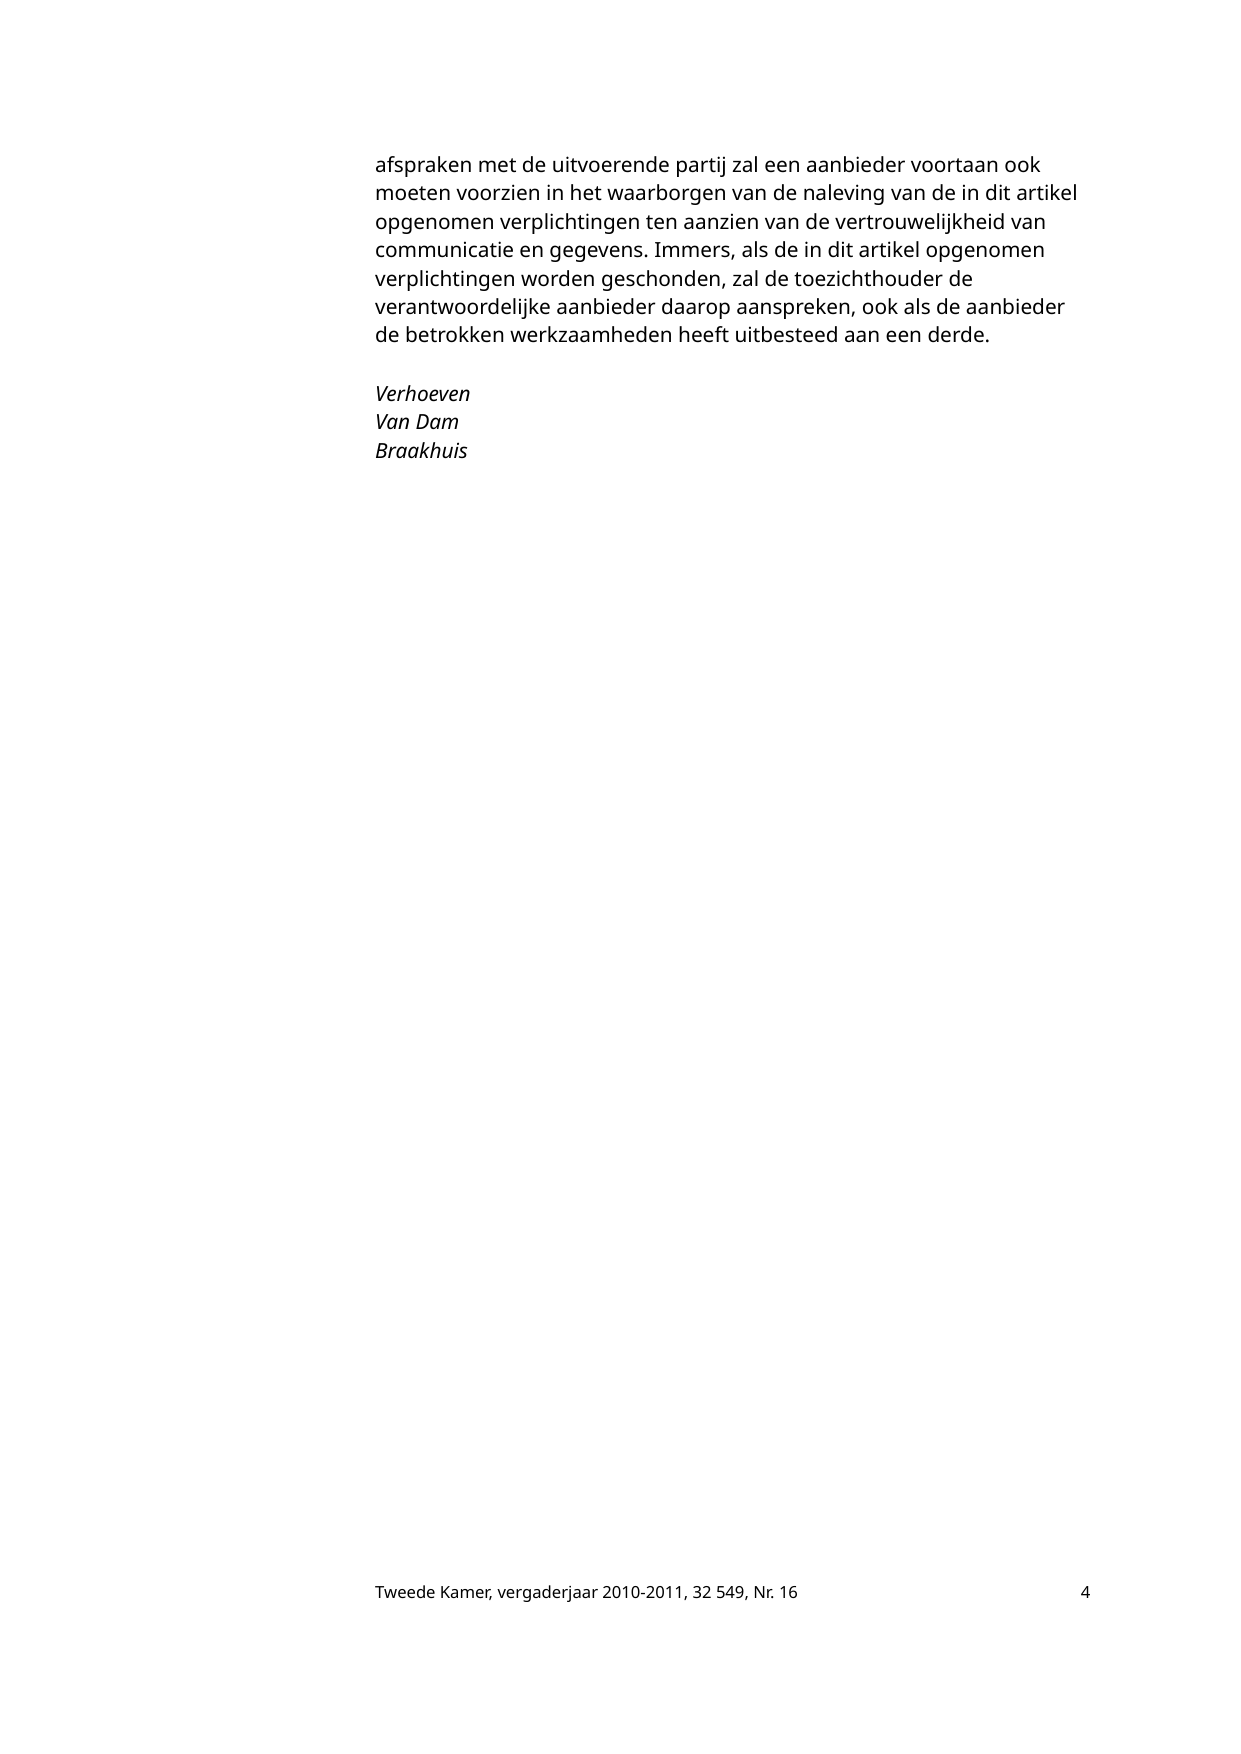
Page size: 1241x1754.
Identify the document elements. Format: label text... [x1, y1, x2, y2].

text Braakhuis [375, 436, 1090, 464]
text Van Dam [375, 407, 1090, 436]
text Verhoeven [375, 379, 1090, 407]
text afspraken met de uitvoerende partij zal een aanbieder voortaan ook moeten voorzien in het waarborgen van de naleving van de in dit artikel opgenomen verplichtingen ten aanzien van de vertrouwelijkheid van communicatie en gegevens. Immers, als de in dit artikel opgenomen verplichtingen worden geschonden, zal de toezichthouder de verantwoordelijke aanbieder daarop aanspreken, ook als de aanbieder de betrokken werkzaamheden heeft uitbesteed aan een derde. [375, 150, 1090, 349]
